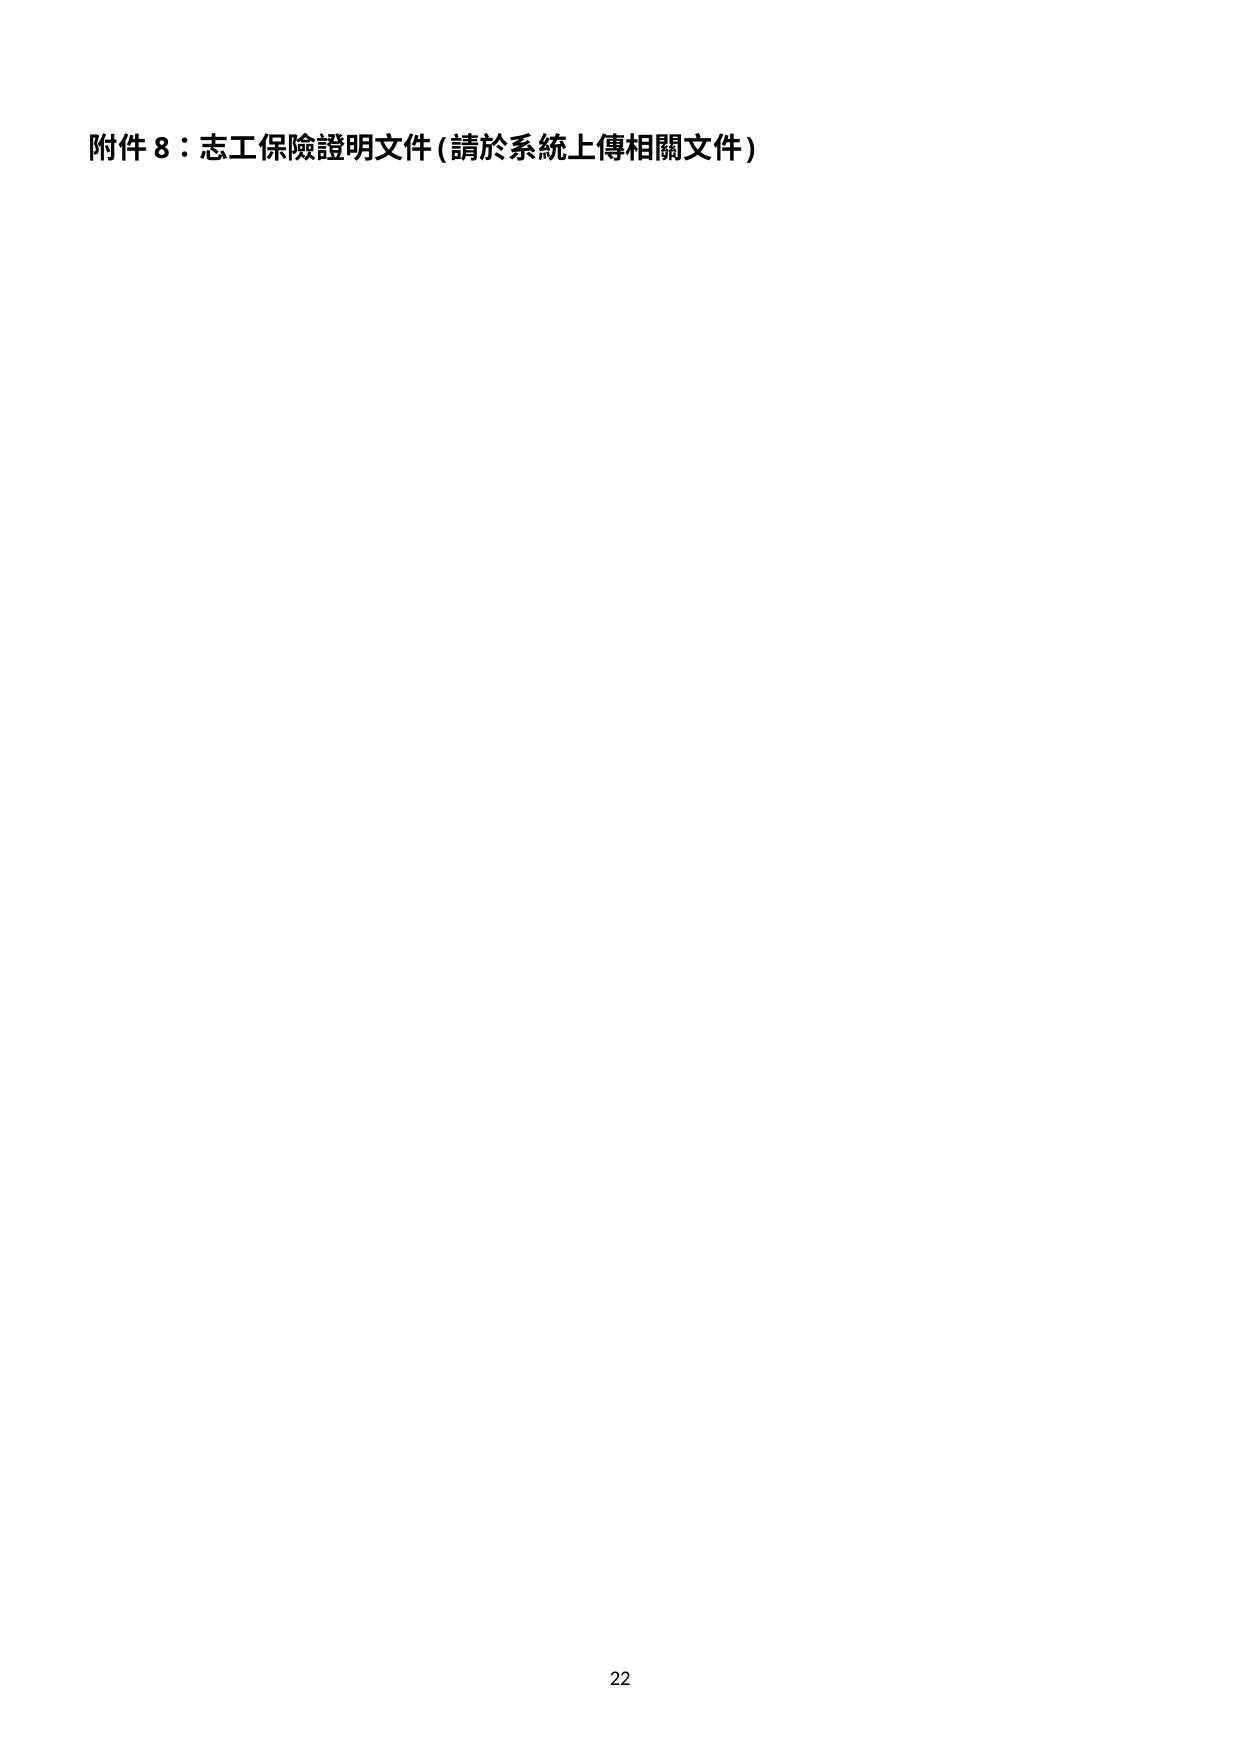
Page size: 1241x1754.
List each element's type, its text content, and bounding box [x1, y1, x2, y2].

text 附件8：志工保險證明文件(請於系統上傳相關文件) [89, 124, 1152, 167]
